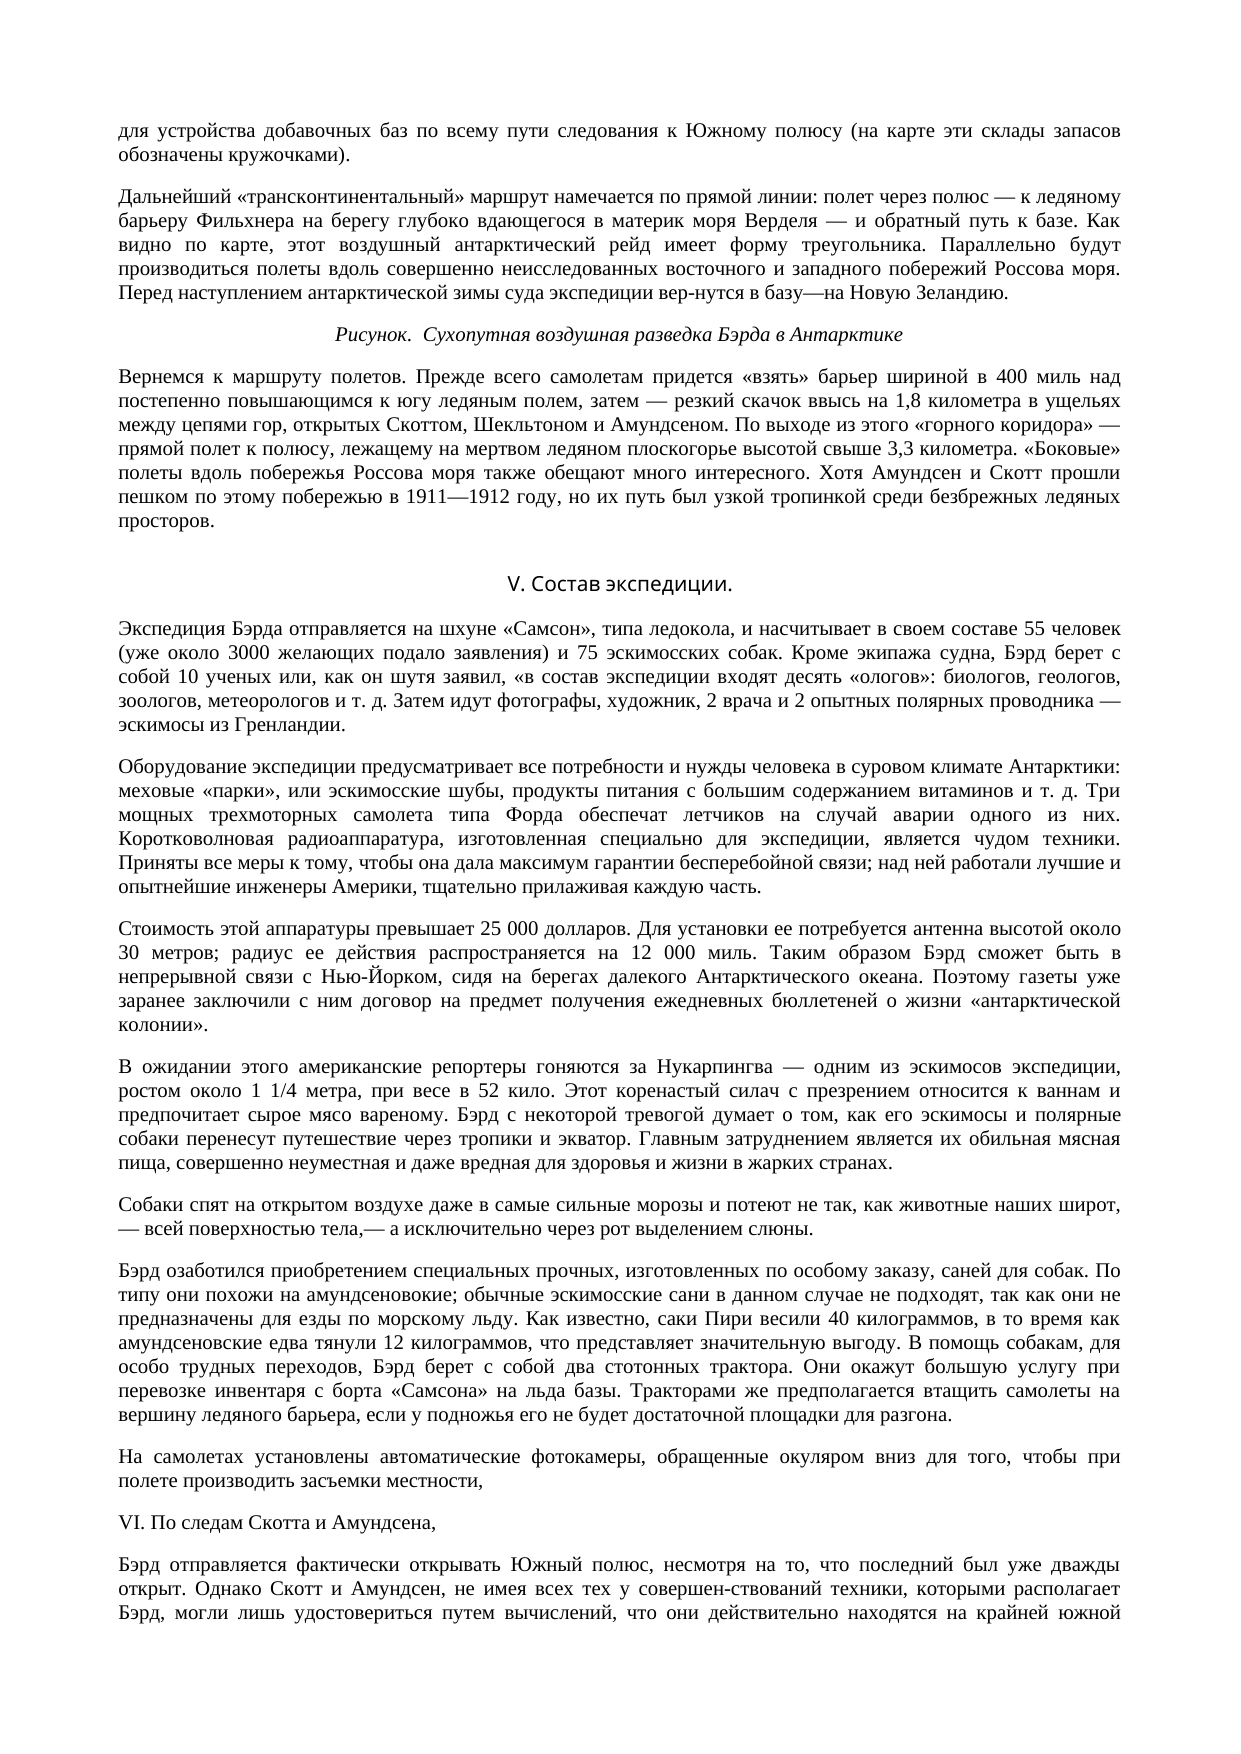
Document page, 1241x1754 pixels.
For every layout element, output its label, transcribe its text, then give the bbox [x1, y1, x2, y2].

text Собаки спят на открытом воздухе даже в самые сильные морозы и потеют не так, как животные наших широт,— всей поверхностью тела,— а исключительно через рот выделением слюны. [118, 1192, 1122, 1240]
text Бэрд озаботился приобретением специальных прочных, изготовленных по особому заказу, саней для собак. По типу они похожи на амундсеновокие; обычные эскимосские сани в данном случае не подходят, так как они не предназначены для езды по морскому льду. Как известно, саки Пири весили 40 килограммов, в то время как амундсеновские едва тянули 12 килограммов, что представляет значительную выгоду. В помощь собакам, для особо трудных переходов, Бэрд берет с собой два стотонных трактора. Они окажут большую услугу при перевозке инвентаря с борта «Самсона» на льда базы. Тракторами же предполагается втащить самолеты на вершину ледяного барьера, если у подножья его не будет достаточной площадки для разгона. [118, 1258, 1122, 1426]
text Рисунок. Сухопутная воздушная разведка Бэрда в Антарктике [118, 322, 1122, 346]
text Бэрд отправляется фактически открывать Южный полюс, несмотря на то, что последний был уже дважды открыт. Однако Скотт и Амундсен, не имея всех тех у совершен-ствований техники, которыми располагает Бэрд, могли лишь удостовериться путем вычислений, что они действительно находятся на крайней южной [118, 1552, 1122, 1624]
text На самолетах установлены автоматические фотокамеры, обращенные окуляром вниз для того, чтобы при полете производить засъемки местности, [118, 1444, 1122, 1492]
subtitle V. Состав экспедиции. [118, 569, 1122, 597]
text VI. По следам Скотта и Амундсена, [118, 1510, 1122, 1534]
text Стоимость этой аппаратуры превышает 25 000 долларов. Для установки ее потребуется антенна высотой около 30 метров; радиус ее действия распространяется на 12 000 миль. Таким образом Бэрд сможет быть в непрерывной связи с Нью-Йорком, сидя на берегах далекого Антарктического океана. Поэтому газеты уже заранее заключили с ним договор на предмет получения ежедневных бюллетеней о жизни «антарктической колонии». [118, 916, 1122, 1036]
text Оборудование экспедиции предусматривает все потребности и нужды человека в суровом климате Антарктики: меховые «парки», или эскимосские шубы, продукты питания с большим содержанием витаминов и т. д. Три мощных трехмоторных самолета типа Форда обеспечат летчиков на случай аварии одного из них. Коротковолновая радиоаппаратура, изготовленная специально для экспедиции, является чудом техники. Приняты все меры к тому, чтобы она дала максимум гарантии бесперебойной связи; над ней работали лучшие и опытнейшие инженеры Америки, тщательно прилаживая каждую часть. [118, 754, 1122, 898]
text Дальнейший «трансконтинентальный» маршрут намечается по прямой линии: полет через полюс — к ледяному барьеру Фильхнера на берегу глубоко вдающегося в материк моря Верделя — и обратный путь к базе. Как видно по карте, этот воздушный антарктический рейд имеет форму треугольника. Параллельно будут производиться полеты вдоль совершенно неисследованных восточного и западного побережий Россова моря. Перед наступлением антарктической зимы суда экспедиции вер-нутся в базу—на Новую Зеландию. [118, 184, 1122, 304]
text Вернемся к маршруту полетов. Прежде всего самолетам придется «взять» барьер шириной в 400 миль над постепенно повышающимся к югу ледяным полем, затем — резкий скачок ввысь на 1,8 километра в ущельях между цепями гор, открытых Скоттом, Шекльтоном и Амундсеном. По выходе из этого «горного коридора» — прямой полет к полюсу, лежащему на мертвом ледяном плоскогорье высотой свыше 3,3 километра. «Боковые» полеты вдоль побережья Россова моря также обещают много интересного. Хотя Амундсен и Скотт прошли пешком по этому побережью в 1911—1912 году, но их путь был узкой тропинкой среди безбрежных ледяных просторов. [118, 364, 1122, 532]
text для устройства добавочных баз по всему пути следования к Южному полюсу (на карте эти склады запасов обозначены кружочками). [118, 118, 1122, 166]
text В ожидании этого американские репортеры гоняются за Нукарпингва — одним из эскимосов экспедиции, ростом около 1 1/4 метра, при весе в 52 кило. Этот коренастый силач с презрением относится к ваннам и предпочитает сырое мясо вареному. Бэрд с некоторой тревогой думает о том, как его эскимосы и полярные собаки перенесут путешествие через тропики и экватор. Главным затруднением является их обильная мясная пища, совершенно неуместная и даже вредная для здоровья и жизни в жарких странах. [118, 1054, 1122, 1174]
text Экспедиция Бэрда отправляется на шхуне «Самсон», типа ледокола, и насчитывает в своем составе 55 человек (уже около 3000 желающих подало заявления) и 75 эскимосских собак. Кроме экипажа судна, Бэрд берет с собой 10 ученых или, как он шутя заявил, «в состав экспедиции входят десять «ологов»: биологов, геологов, зоологов, метеорологов и т. д. Затем идут фотографы, художник, 2 врача и 2 опытных полярных проводника — эскимосы из Гренландии. [118, 616, 1122, 736]
